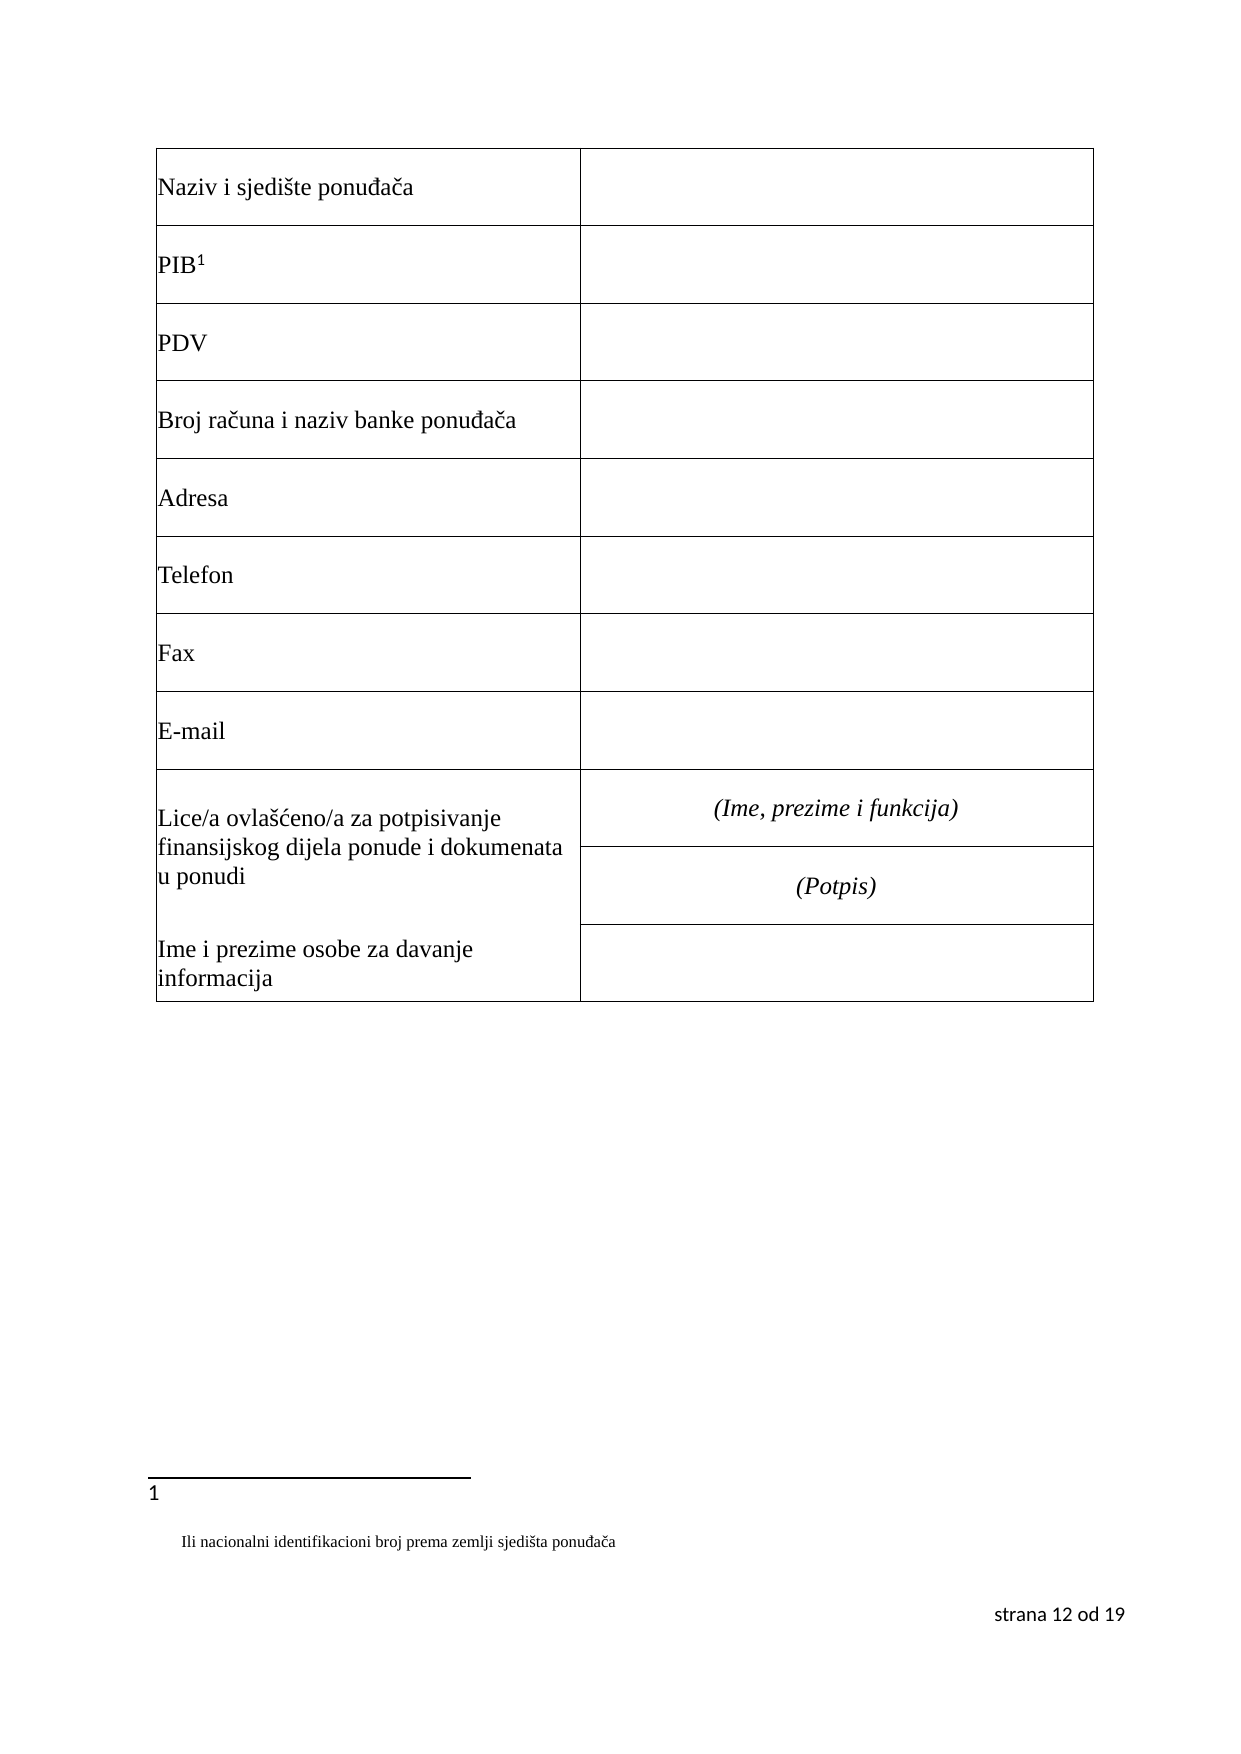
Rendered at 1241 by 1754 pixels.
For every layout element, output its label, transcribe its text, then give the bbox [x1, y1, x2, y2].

table_cell Telefon [157, 537, 580, 613]
table_header Naziv i sjedište ponuđača [157, 149, 580, 225]
table_header [581, 149, 1093, 225]
table_cell (Ime, prezime i funkcija) [581, 770, 1093, 846]
table_cell E-mail [157, 692, 580, 768]
table_cell (Potpis) [581, 847, 1093, 924]
table_cell [581, 925, 1093, 1001]
table_cell Ime i prezime osobe za davanje informacija [157, 924, 580, 1001]
table_cell Fax [157, 614, 580, 691]
table_cell [581, 381, 1093, 458]
table_cell [581, 226, 1093, 303]
table_cell [581, 614, 1093, 691]
table_cell [581, 692, 1093, 768]
table_cell [581, 304, 1093, 380]
table_cell PDV [157, 304, 580, 380]
table_cell PIB [157, 226, 580, 303]
table_cell [581, 459, 1093, 536]
table_cell Broj računa i naziv banke ponuđača [157, 381, 580, 458]
table_cell [581, 537, 1093, 613]
table_cell Lice/a ovlašćeno/a za potpisivanje finansijskog dijela ponude i dokumenata u ponudi [157, 770, 580, 924]
table_cell Adresa [157, 459, 580, 536]
